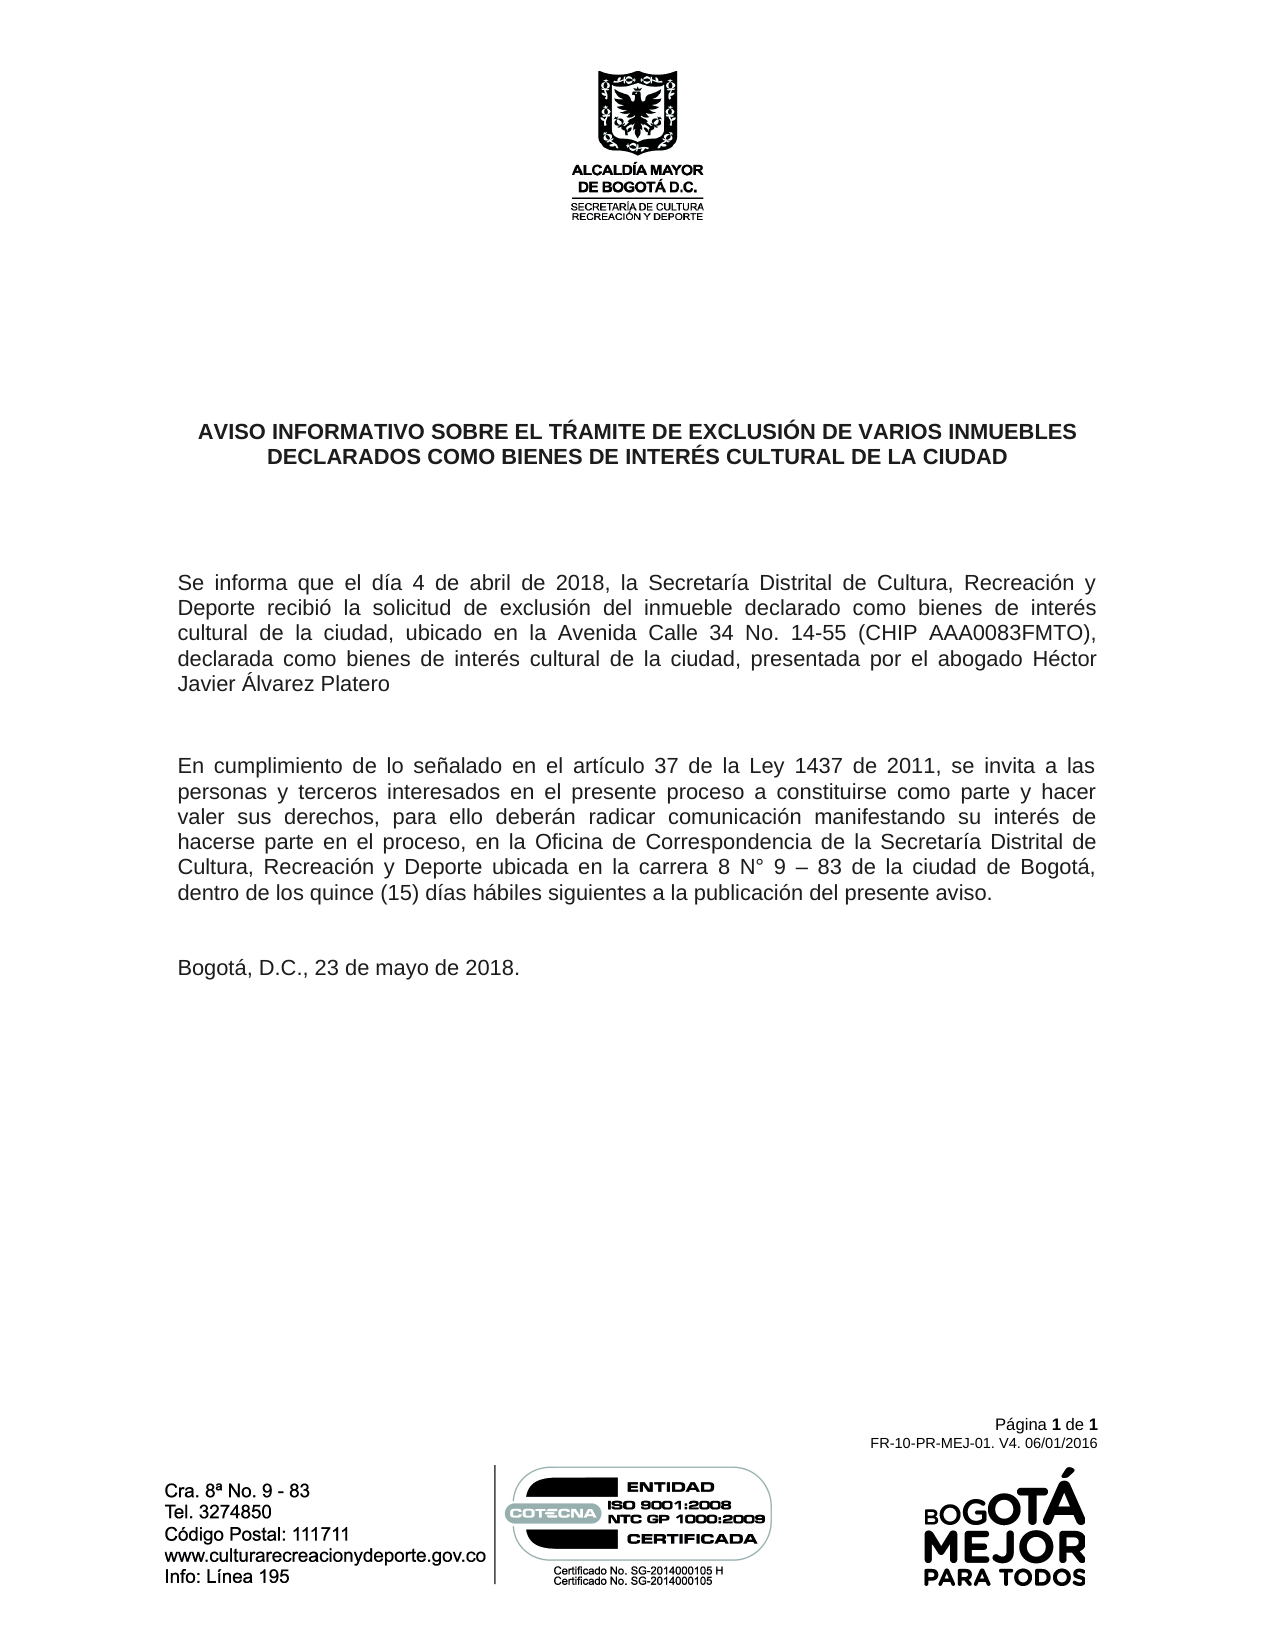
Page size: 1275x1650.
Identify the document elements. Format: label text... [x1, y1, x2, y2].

text En cumplimiento de lo señalado en el artículo 37 de la Ley 1437 de 2011, se invita a las personas y terceros interesados en el presente proceso a constituirse como parte y hacer valer sus derechos, para ello deberán radicar comunicación manifestando su interés de hacerse parte en el proceso, en la Oficina de Correspondencia de la Secretaría Distrital de Cultura, Recreación y Deporte ubicada en la carrera 8 N° 9 – 83 de la ciudad de Bogotá, dentro de los quince (15) días hábiles siguientes a la publicación del presente aviso. [177, 753, 1098, 905]
picture [164, 1465, 1085, 1586]
text Bogotá, D.C., 23 de mayo de 2018. [177, 955, 1098, 980]
text AVISO INFORMATIVO SOBRE EL TŔAMITE DE EXCLUSIÓN DE VARIOS INMUEBLES DECLARADOS COMO BIENES DE INTERÉS CULTURAL DE LA CIUDAD [177, 419, 1098, 469]
text Se informa que el día 4 de abril de 2018, la Secretaría Distrital de Cultura, Recreación y Deporte recibió la solicitud de exclusión del inmueble declarado como bienes de interés cultural de la ciudad, ubicado en la Avenida Calle 34 No. 14-55 (CHIP AAA0083FMTO), declarada como bienes de interés cultural de la ciudad, presentada por el abogado Héctor Javier Álvarez Platero [177, 570, 1098, 696]
picture [571, 71, 704, 220]
